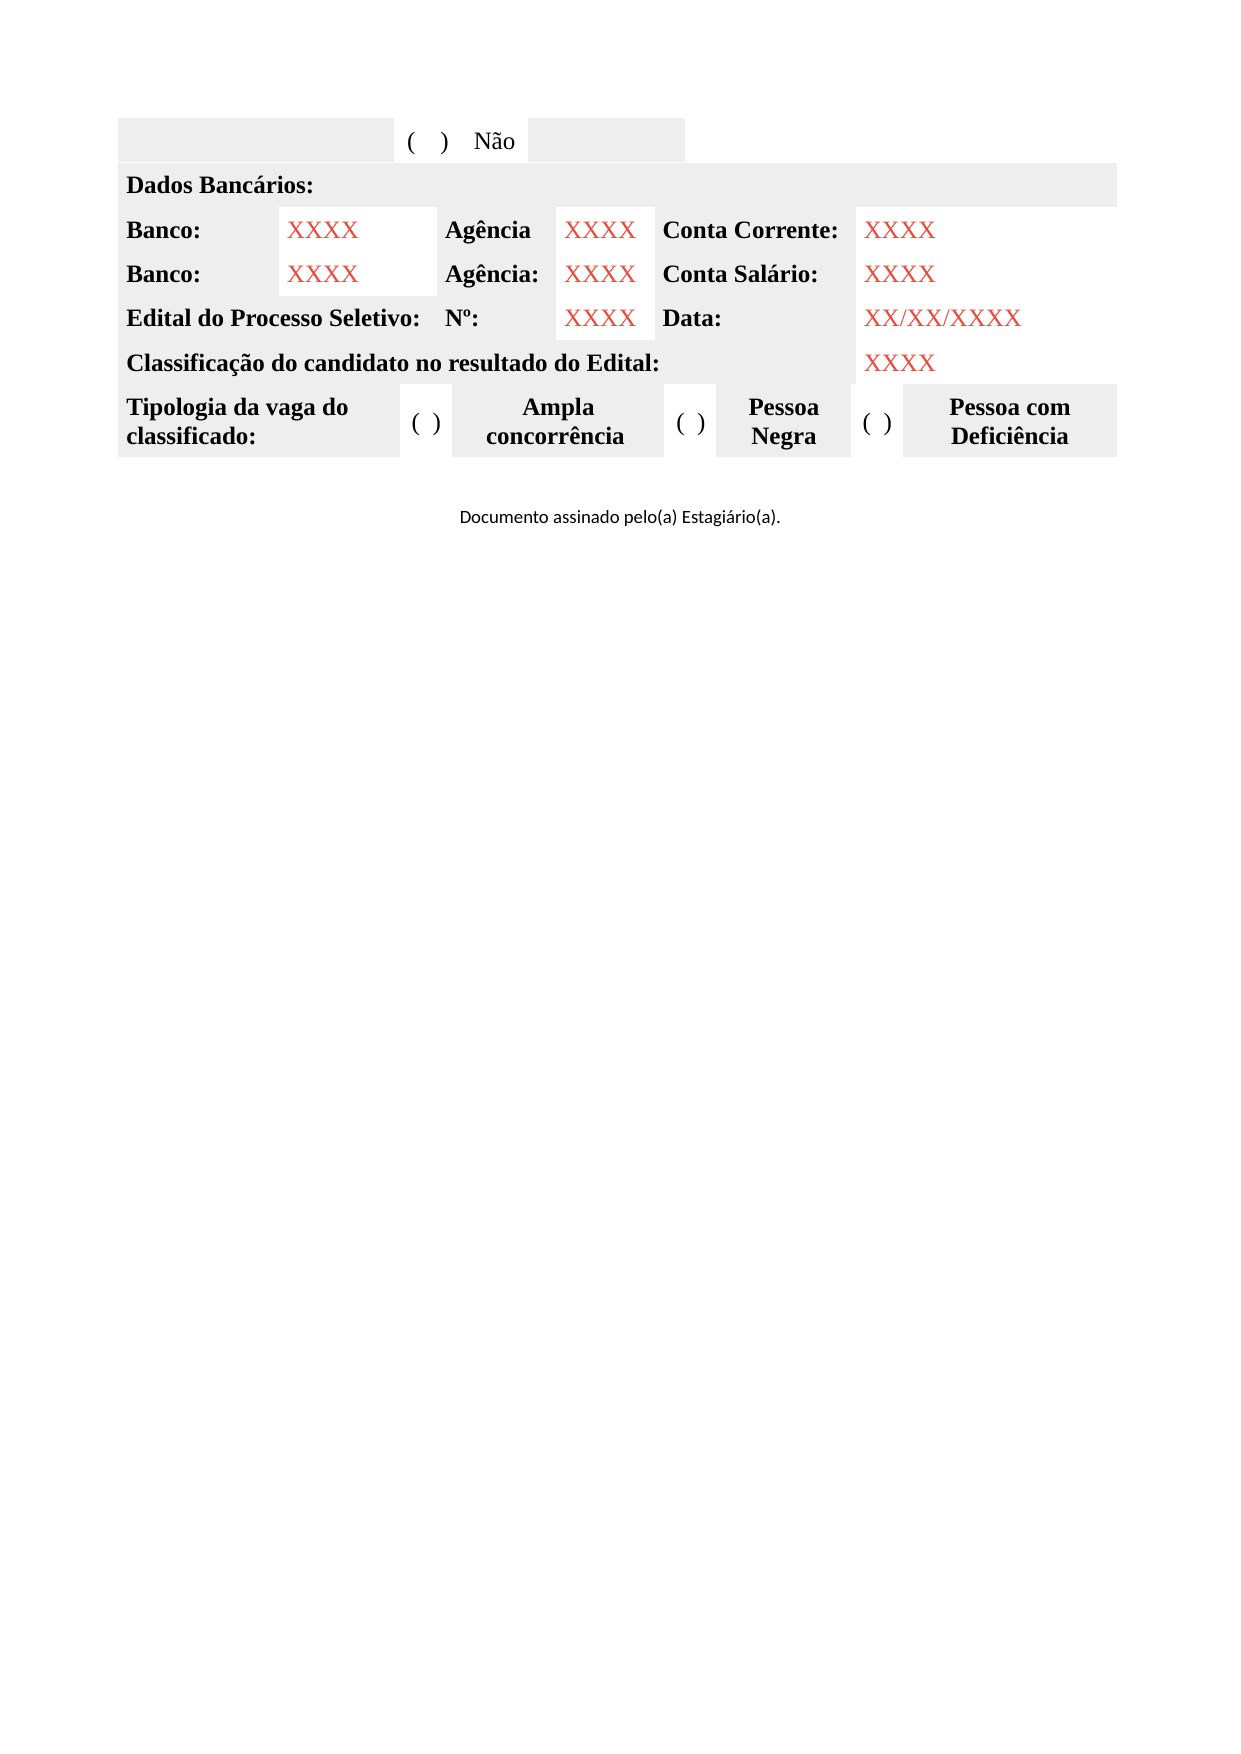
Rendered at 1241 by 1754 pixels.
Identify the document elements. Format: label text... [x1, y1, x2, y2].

table_cell ( ) [395, 118, 461, 162]
table_cell XXXX [856, 340, 1117, 384]
text Documento assinado pelo(a) Estagiário(a). [118, 505, 1122, 528]
table_cell XXXX [856, 207, 1117, 251]
table_cell Data: [655, 296, 856, 340]
table_cell XXXX [556, 296, 654, 340]
table_header Dados Bancários: [118, 163, 1117, 207]
table_cell Não [461, 118, 528, 162]
table_header [528, 118, 685, 162]
table_cell XXXX [556, 251, 654, 296]
table_cell Nº: [437, 296, 556, 340]
table_cell Conta Corrente: [655, 207, 856, 251]
table_cell XXXX [856, 251, 1117, 296]
table_cell Edital do Processo Seletivo: [118, 296, 437, 340]
table_header Tipologia da vaga do classificado: [118, 384, 400, 457]
table_header Pessoa com Deficiência [903, 384, 1117, 457]
table_header [118, 118, 394, 162]
table_header ( ) [665, 384, 716, 457]
table_cell Banco: [118, 207, 279, 251]
table_header Ampla concorrência [452, 384, 664, 457]
table_cell Agência: [437, 251, 556, 296]
table_cell Banco: [118, 251, 279, 296]
table_header ( ) [400, 384, 452, 457]
table_header Pessoa Negra [716, 384, 851, 457]
table_cell XXXX [556, 207, 654, 251]
table_cell XXXX [279, 207, 437, 251]
table_cell Conta Salário: [655, 251, 856, 296]
table_cell Agência [437, 207, 556, 251]
table_cell Classificação do candidato no resultado do Edital: [118, 340, 856, 384]
table_cell XX/XX/XXXX [856, 296, 1117, 340]
table_header ( ) [851, 384, 903, 457]
table_header [685, 118, 1123, 162]
table_cell XXXX [279, 251, 437, 296]
